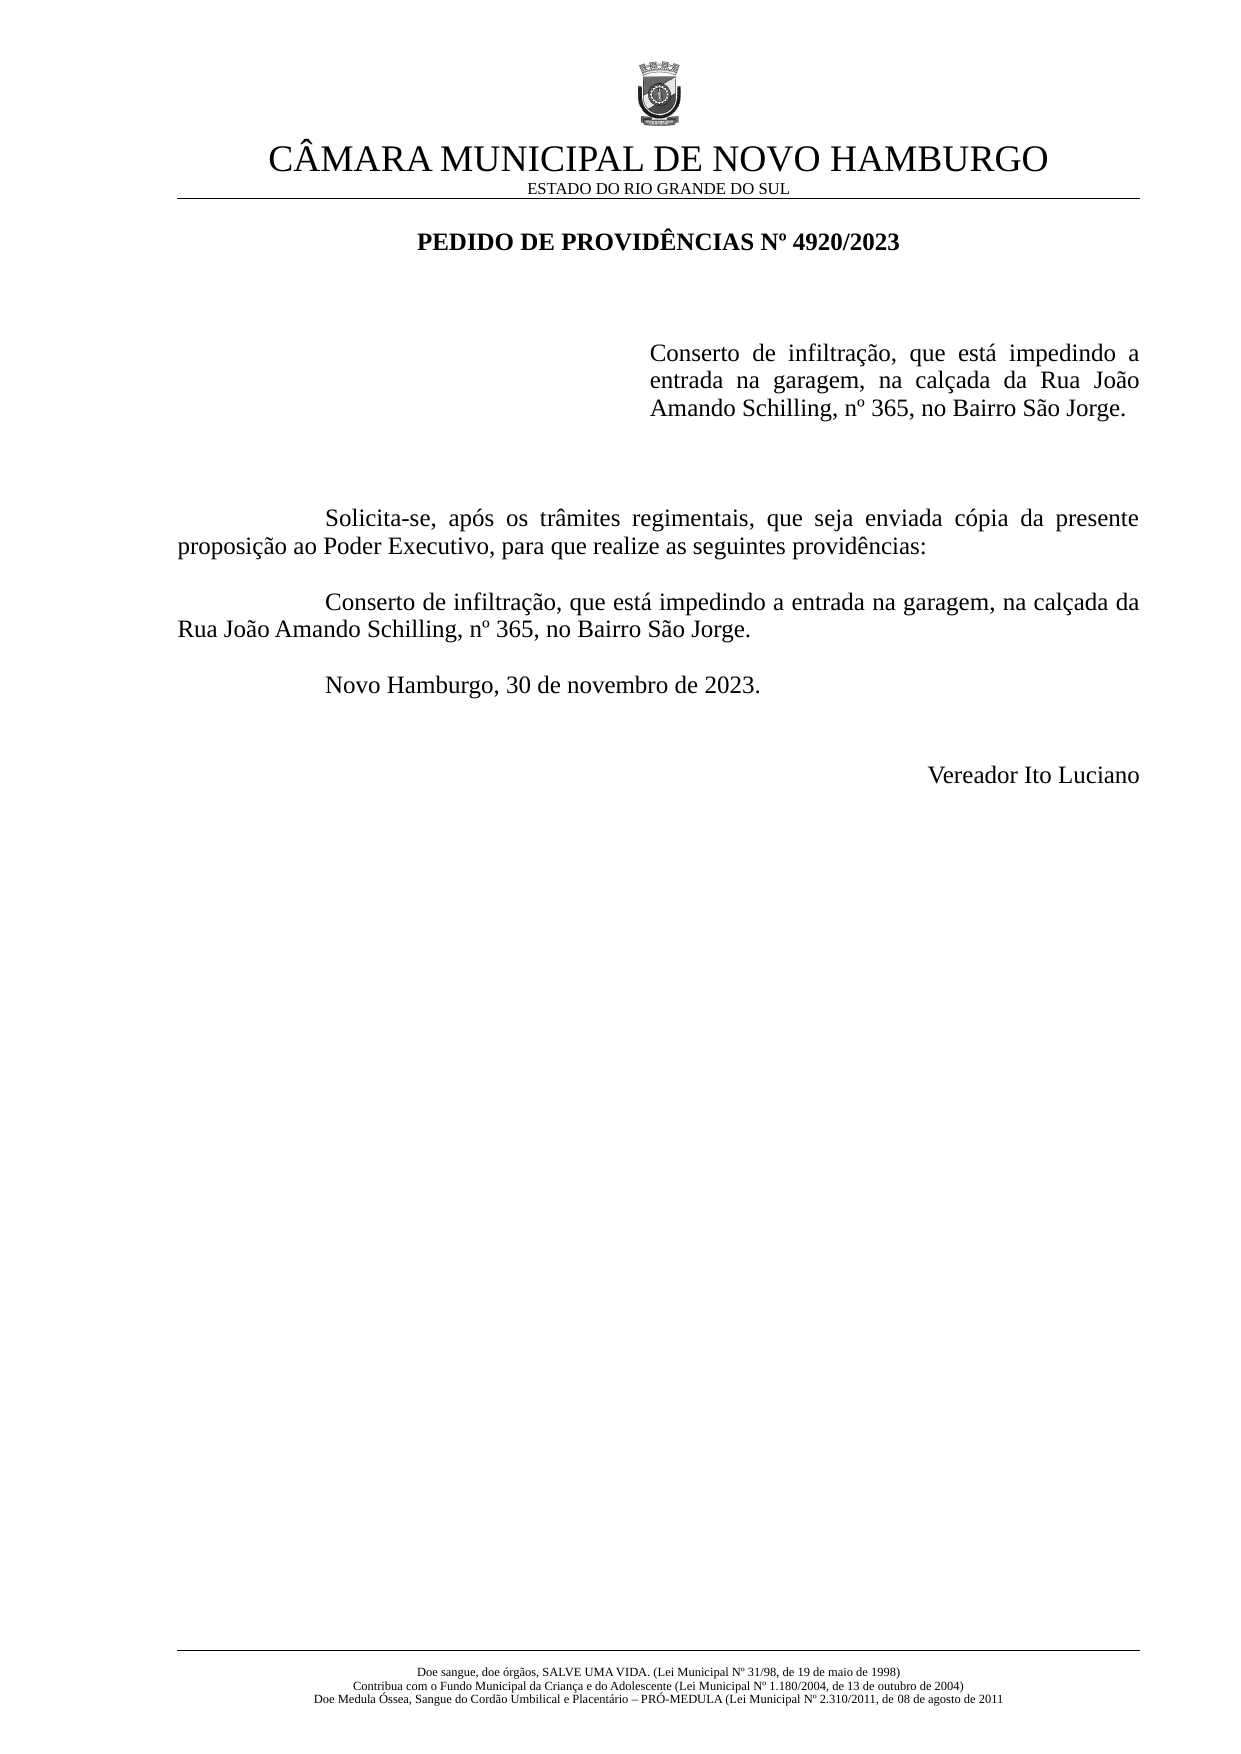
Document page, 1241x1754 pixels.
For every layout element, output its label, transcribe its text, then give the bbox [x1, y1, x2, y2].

text PEDIDO DE PROVIDÊNCIAS Nº 4920/2023 [177, 228, 1140, 256]
text Conserto de infiltração, que está impedindo a entrada na garagem, na calçada da Rua João Amando Schilling, nº 365, no Bairro São Jorge. [649, 339, 1140, 422]
text Conserto de infiltração, que está impedindo a entrada na garagem, na calçada da Rua João Amando Schilling, nº 365, no Bairro São Jorge. [177, 588, 1140, 643]
text Solicita-se, após os trâmites regimentais, que seja enviada cópia da presente proposição ao Poder Executivo, para que realize as seguintes providências: [177, 504, 1140, 560]
text Novo Hamburgo, 30 de novembro de 2023. [177, 671, 1140, 698]
text Vereador Ito Luciano [177, 762, 1140, 789]
